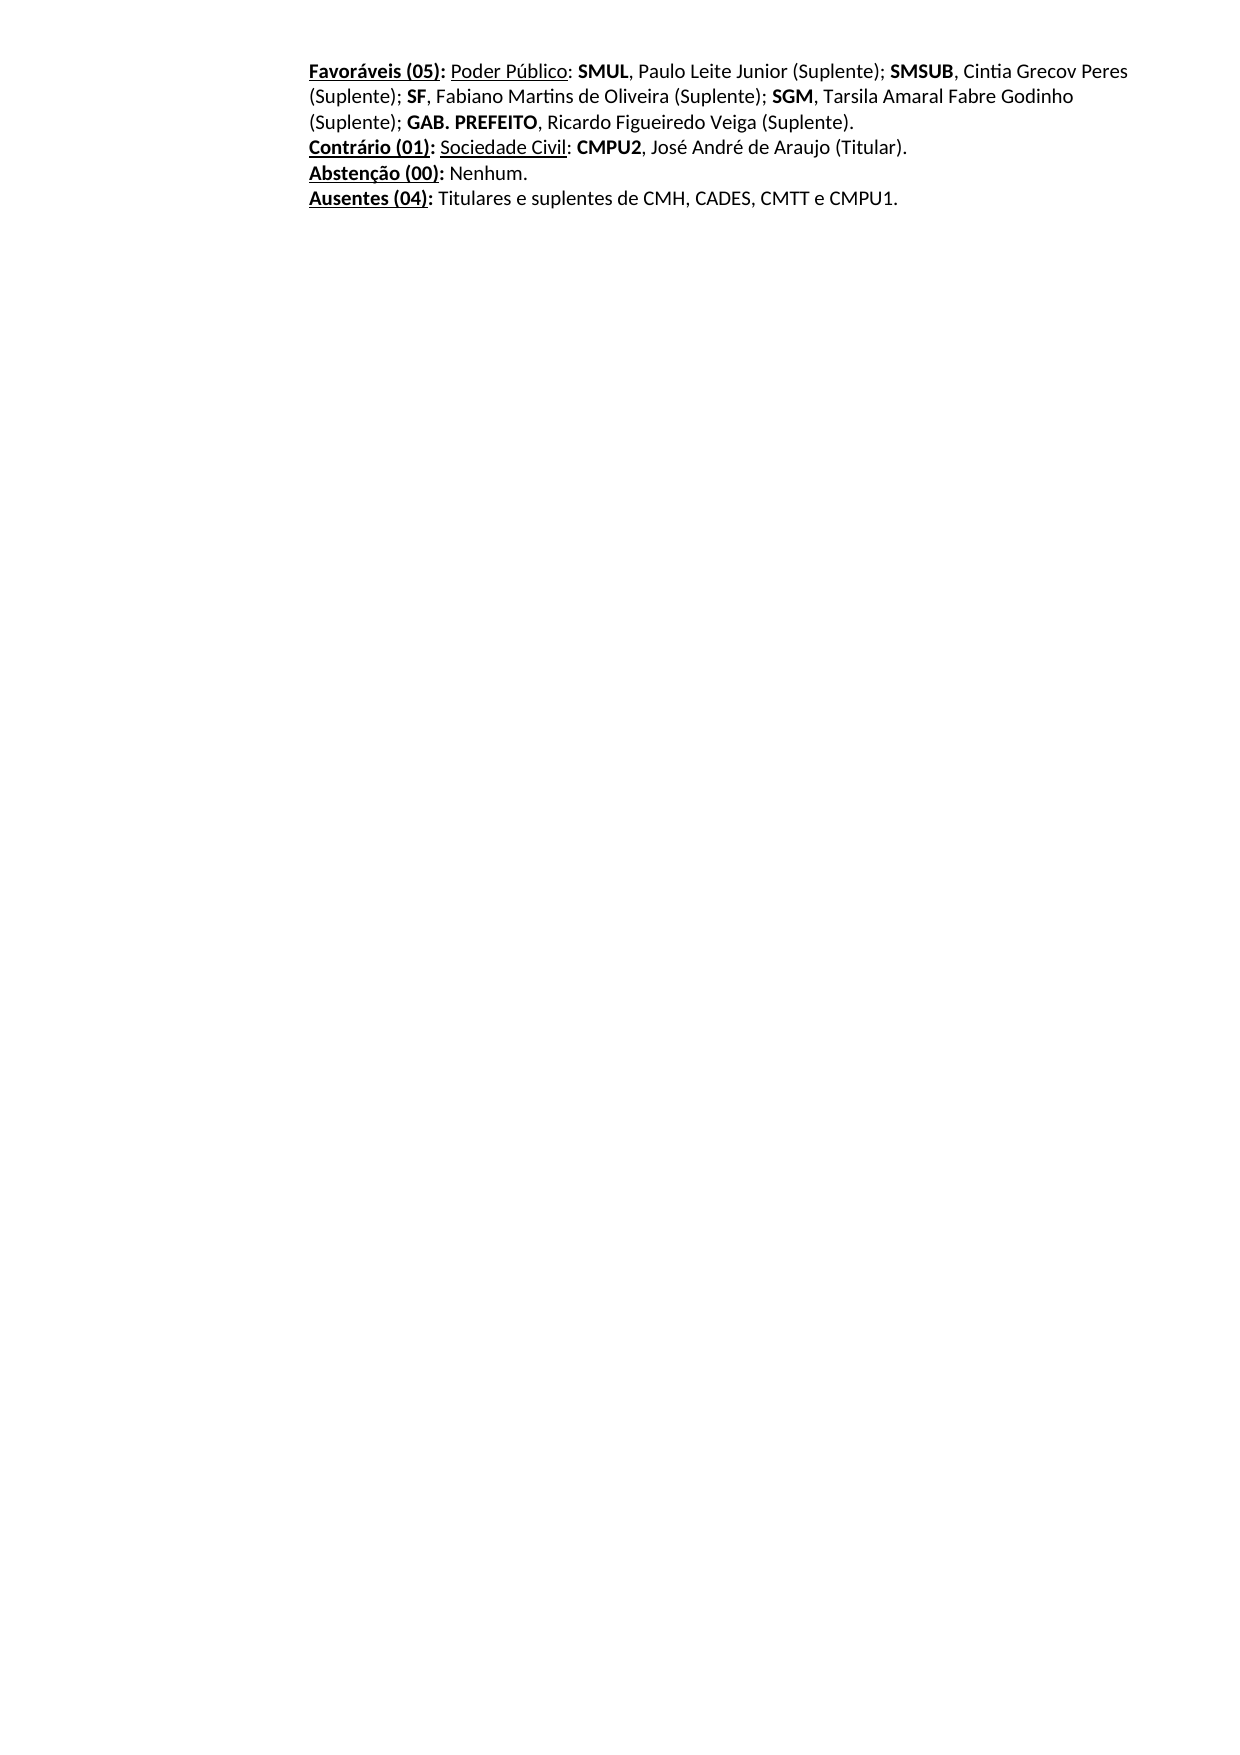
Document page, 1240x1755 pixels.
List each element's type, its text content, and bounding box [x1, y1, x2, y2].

text Favoráveis (05): Poder Público: SMUL, Paulo Leite Junior (Suplente); SMSUB, Cintia Grecov Peres (Suplente); SF, Fabiano Martins de Oliveira (Suplente); SGM, Tarsila Amaral Fabre Godinho (Suplente); GAB. PREFEITO, Ricardo Figueiredo Veiga (Suplente). Contrário (01): Sociedade Civil: CMPU2, José André de Araujo (Titular). Abstenção (00): Nenhum. Ausentes (04): Titulares e suplentes de CMH, CADES, CMTT e CMPU1. [309, 58, 1181, 211]
